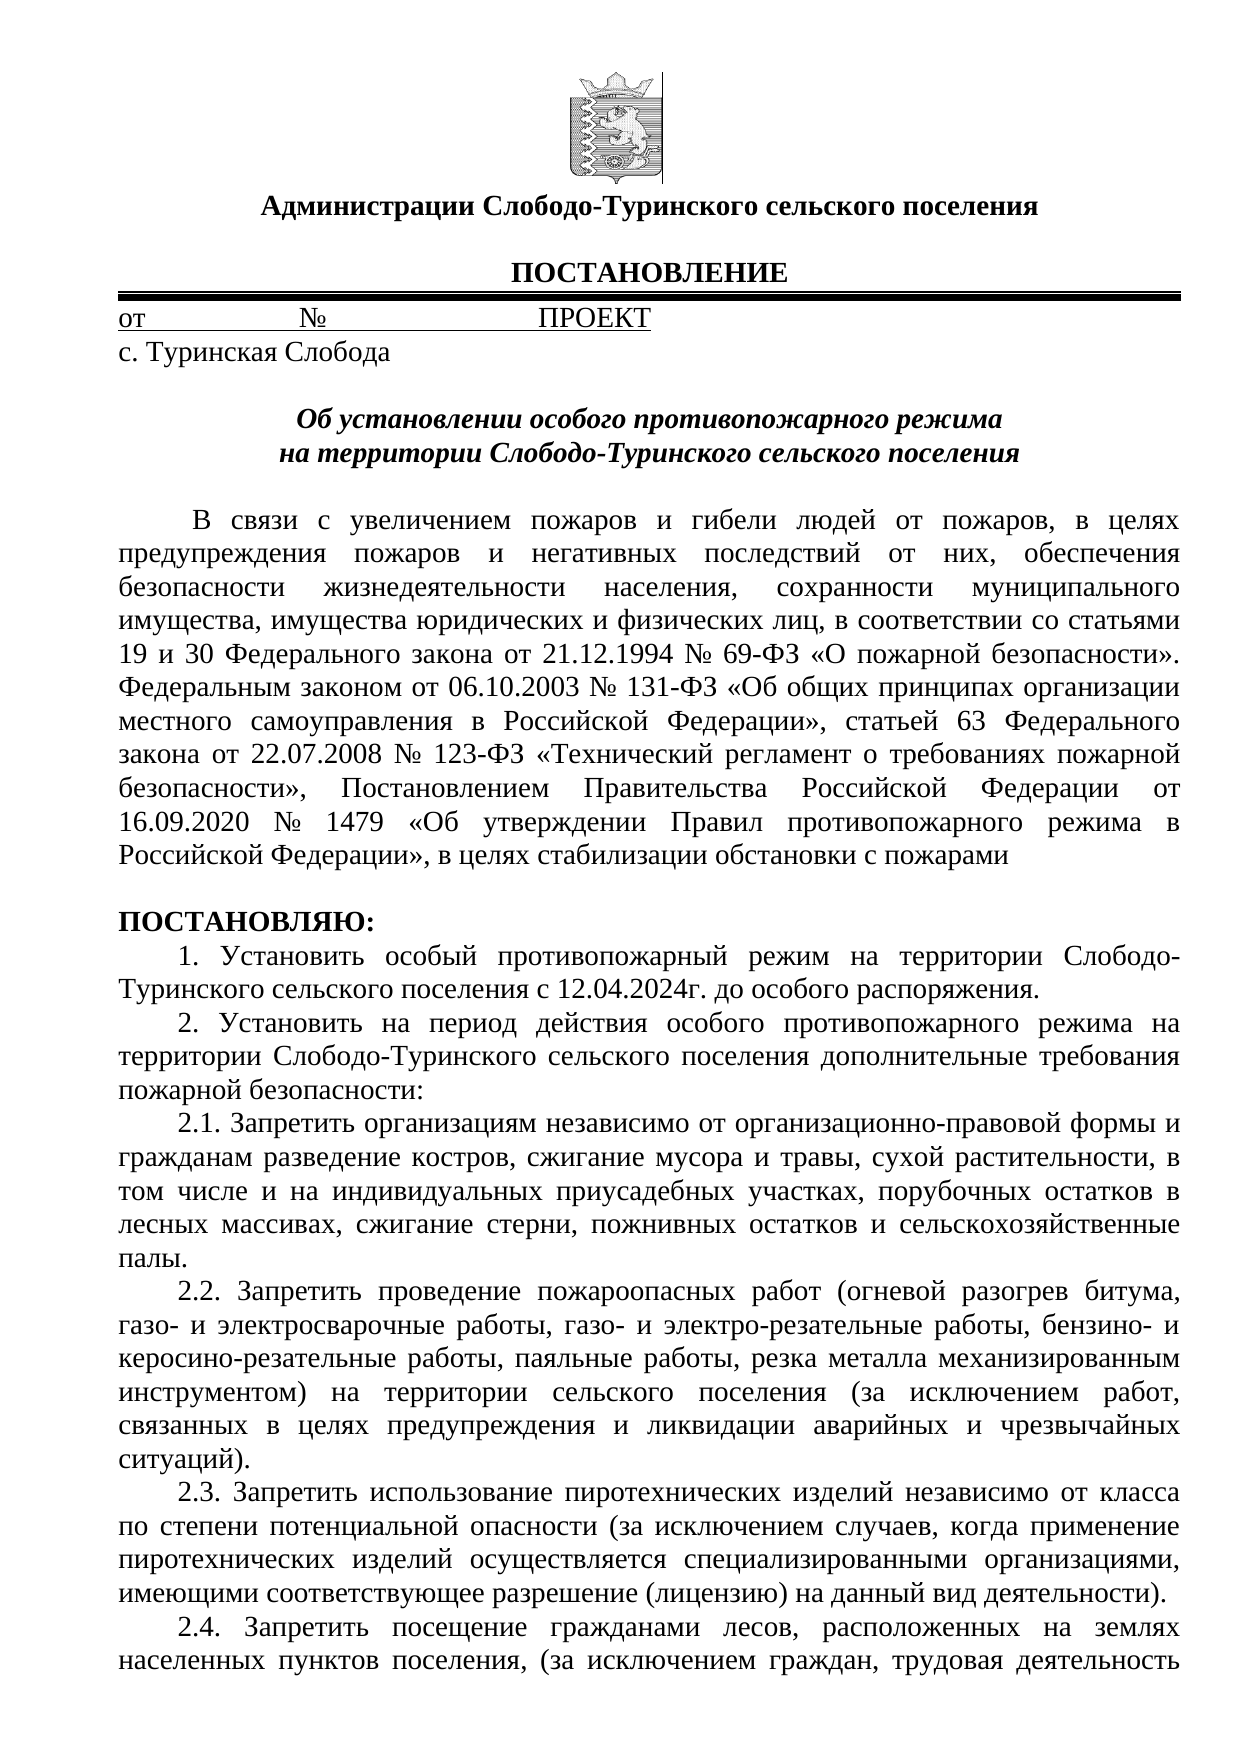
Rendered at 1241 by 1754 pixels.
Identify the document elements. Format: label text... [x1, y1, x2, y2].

title Об установлении особого противопожарного режима [118, 401, 1181, 435]
text 2.3. Запретить использование пиротехнических изделий независимо от класса по степени потенциальной опасности (за исключением случаев, когда применение пиротехнических изделий осуществляется специализированными организациями, имеющими соответствующее разрешение (лицензию) на данный вид деятельности). [118, 1474, 1181, 1609]
text 2.1. Запретить организациям независимо от организационно-правовой формы и гражданам разведение костров, сжигание мусора и травы, сухой растительности, в том числе и на индивидуальных приусадебных участках, порубочных остатков в лесных массивах, сжигание стерни, пожнивных остатков и сельскохозяйственные палы. [118, 1106, 1181, 1273]
text 1. Установить особый противопожарный режим на территории Слободо-Туринского сельского поселения с 12.04.2024г. до особого распоряжения. [118, 938, 1181, 1005]
text от № ПРОЕКТ. [118, 301, 1181, 334]
text В связи с увеличением пожаров и гибели людей от пожаров, в целях предупреждения пожаров и негативных последствий от них, обеспечения безопасности жизнедеятельности населения, сохранности муниципального имущества, имущества юридических и физических лиц, в соответствии со статьями 19 и 30 Федерального закона от 21.12.1994 № 69-ФЗ «О пожарной безопасности». Федеральным законом от 06.10.2003 № 131-ФЗ «Об общих принципах организации местного самоуправления в Российской Федерации», статьей 63 Федерального закона от 22.07.2008 № 123-ФЗ «Технический регламент о требованиях пожарной безопасности», Постановлением Правительства Российской Федерации от 16.09.2020 № 1479 «Об утверждении Правил противопожарного режима в Российской Федерации», в целях стабилизации обстановки с пожарами [118, 502, 1181, 871]
text Администрации Слободо-Туринского сельского поселения [118, 188, 1181, 222]
text с. Туринская Слобода [118, 334, 1181, 368]
text 2.2. Запретить проведение пожароопасных работ (огневой разогрев битума, газо- и электросварочные работы, газо- и электро-резательные работы, бензино- и керосино-резательные работы, паяльные работы, резка металла механизированным инструментом) на территории сельского поселения (за исключением работ, связанных в целях предупреждения и ликвидации аварийных и чрезвычайных ситуаций). [118, 1273, 1181, 1474]
text ПОСТАНОВЛЯЮ: [118, 904, 1181, 938]
title на территории Слободо-Туринского сельского поселения [118, 435, 1181, 468]
text ПОСТАНОВЛЕНИЕ [118, 256, 1181, 291]
picture [570, 72, 663, 184]
text 2. Установить на период действия особого противопожарного режима на территории Слободо-Туринского сельского поселения дополнительные требования пожарной безопасности: [118, 1005, 1181, 1106]
text 2.4. Запретить посещение гражданами лесов, расположенных на землях населенных пунктов поселения, (за исключением граждан, трудовая деятельность [118, 1609, 1181, 1676]
